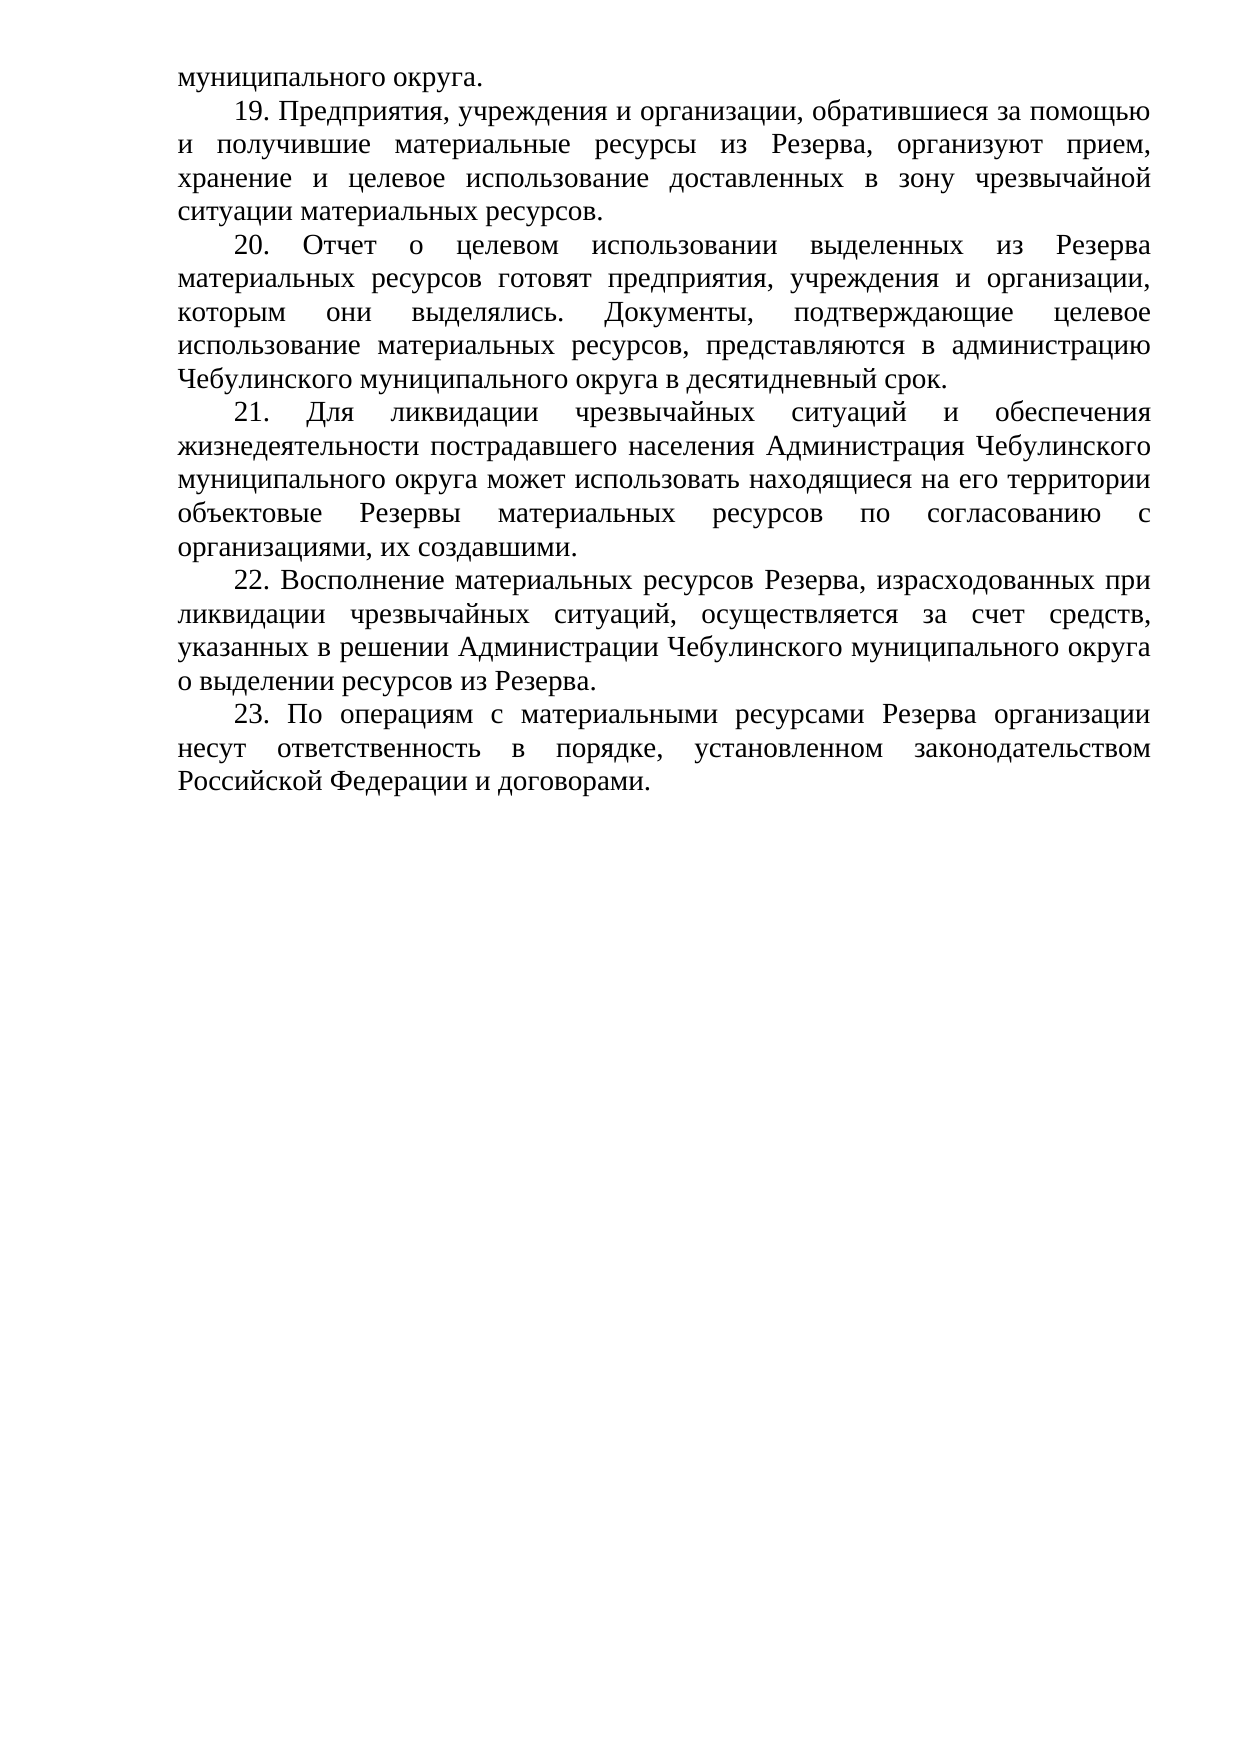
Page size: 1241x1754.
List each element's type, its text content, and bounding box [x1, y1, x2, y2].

text 21. Для ликвидации чрезвычайных ситуаций и обеспечения жизнедеятельности пострадавшего населения Администрация Чебулинского муниципального округа может использовать находящиеся на его территории объектовые Резервы материальных ресурсов по согласованию с организациями, их создавшими. [177, 394, 1152, 562]
text муниципального округа. [177, 59, 1152, 93]
text 20. Отчет о целевом использовании выделенных из Резерва материальных ресурсов готовят предприятия, учреждения и организации, которым они выделялись. Документы, подтверждающие целевое использование материальных ресурсов, представляются в администрацию Чебулинского муниципального округа в десятидневный срок. [177, 227, 1152, 394]
text 19. Предприятия, учреждения и организации, обратившиеся за помощью и получившие материальные ресурсы из Резерва, организуют прием, хранение и целевое использование доставленных в зону чрезвычайной ситуации материальных ресурсов. [177, 93, 1152, 227]
text 22. Восполнение материальных ресурсов Резерва, израсходованных при ликвидации чрезвычайных ситуаций, осуществляется за счет средств, указанных в решении Администрации Чебулинского муниципального округа о выделении ресурсов из Резерва. [177, 562, 1152, 696]
text 23. По операциям с материальными ресурсами Резерва организации несут ответственность в порядке, установленном законодательством Российской Федерации и договорами. [177, 696, 1152, 797]
